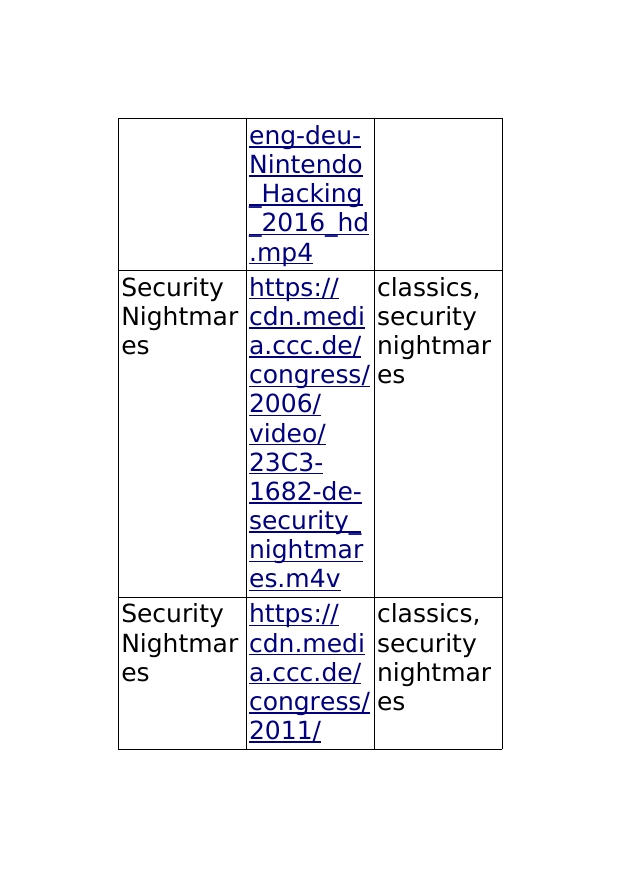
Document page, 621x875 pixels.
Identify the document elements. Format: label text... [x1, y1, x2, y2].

table_cell [119, 119, 246, 270]
table_cell [375, 119, 502, 270]
table_cell Security Nightmares [119, 271, 246, 597]
table_cell classics, security nightmares [375, 598, 502, 748]
table_cell https://cdn.media.ccc.de/congress/2006/video/23C3-1682-de-security_nightmares.m4v [247, 271, 374, 597]
table_cell https://cdn.media.ccc.de/congress/2011/ [247, 598, 374, 748]
table_cell Security Nightmares [119, 598, 246, 748]
table_cell eng-deu-Nintendo_Hacking_2016_hd.mp4 [247, 119, 374, 270]
table_cell classics, security nightmares [375, 271, 502, 597]
